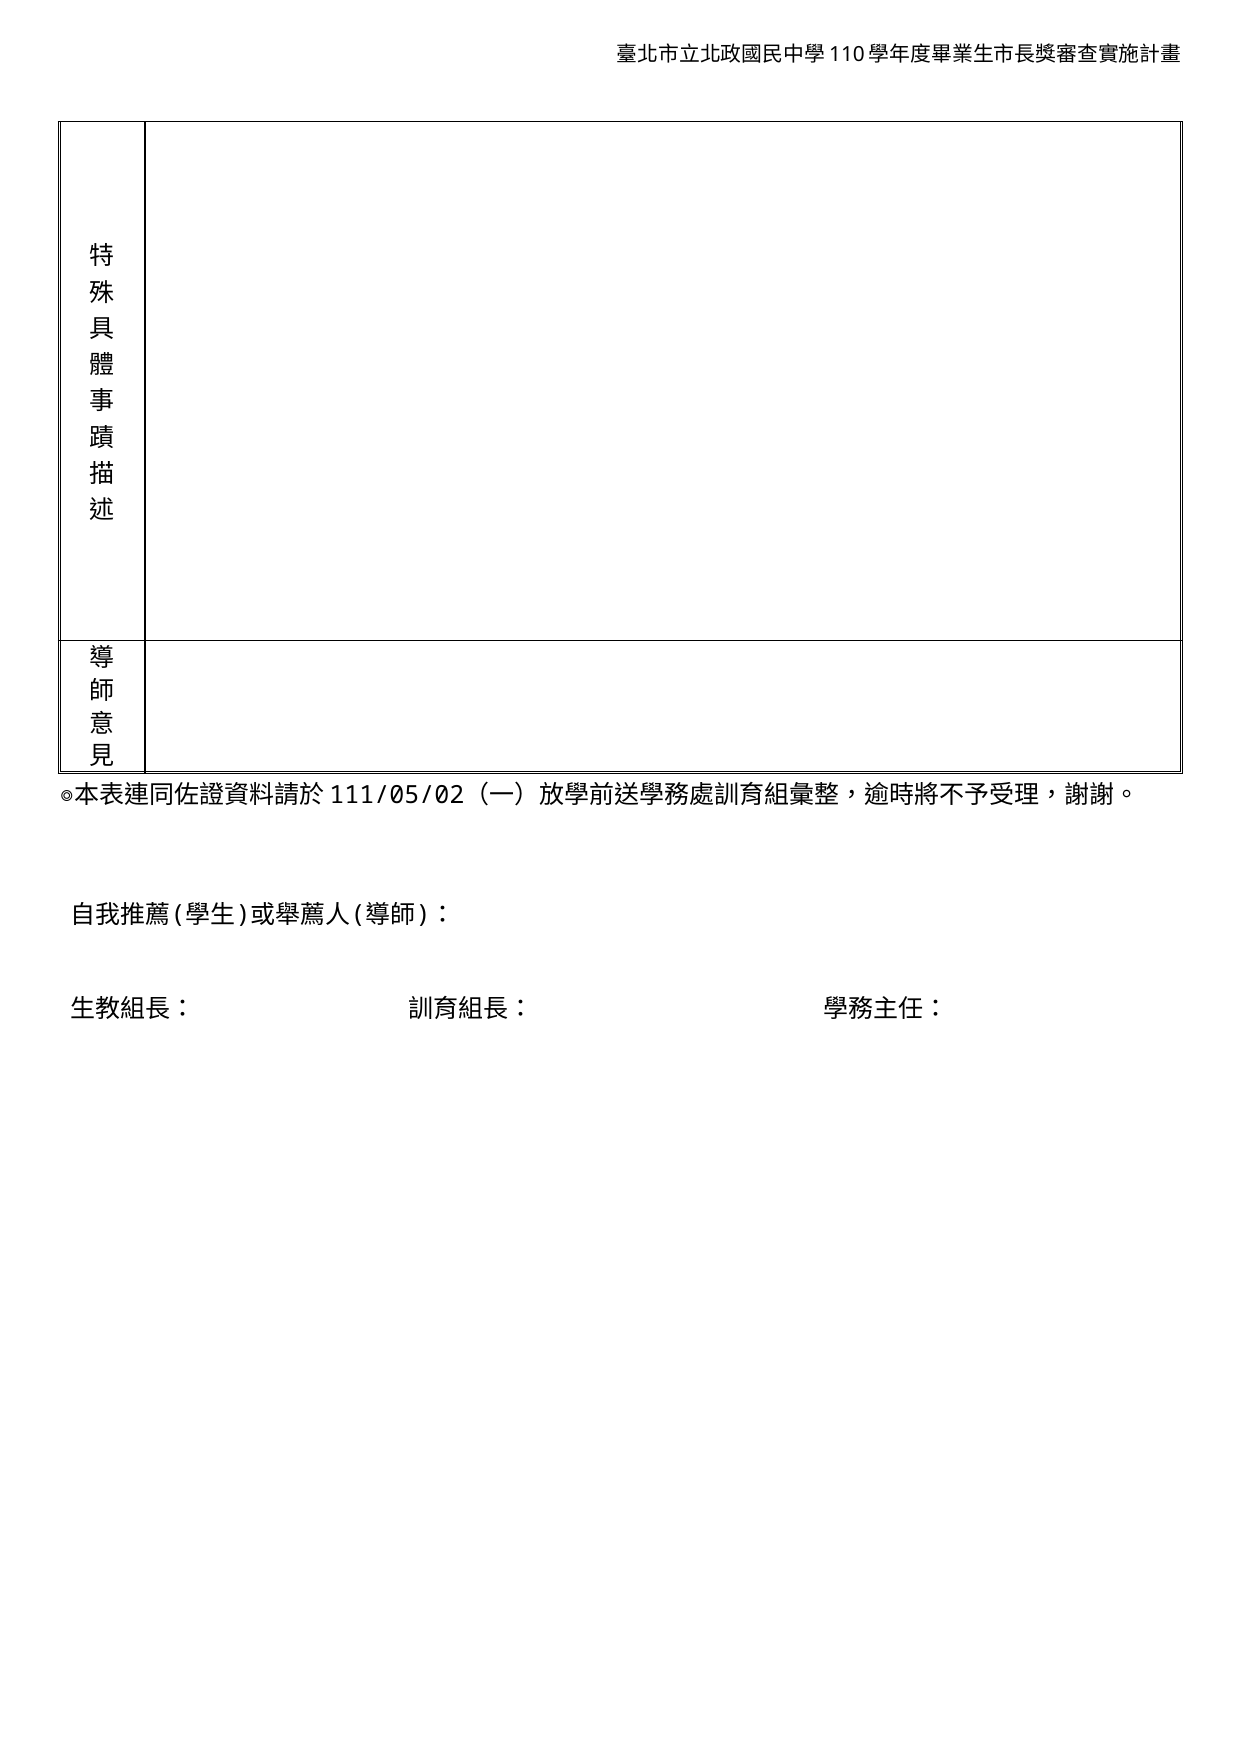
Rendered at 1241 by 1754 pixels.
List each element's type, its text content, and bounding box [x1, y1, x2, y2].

text ◎本表連同佐證資料請於111/05/02（一）放學前送學務處訓育組彙整，逾時將不予受理，謝謝。 [59, 774, 1181, 811]
table_cell [146, 641, 1180, 771]
table_cell [146, 122, 1180, 640]
table_cell 生教組長： 訓育組長： [59, 934, 627, 1058]
table_cell 特 殊 具 體 事 蹟 描 述 [61, 122, 144, 640]
table_cell [627, 934, 812, 1058]
table_header [627, 871, 1181, 933]
table_cell 導 師 意 見 [61, 641, 144, 771]
table_cell 學務主任： [812, 934, 1181, 1058]
table_header 自我推薦(學生)或舉薦人(導師)： [59, 871, 627, 933]
